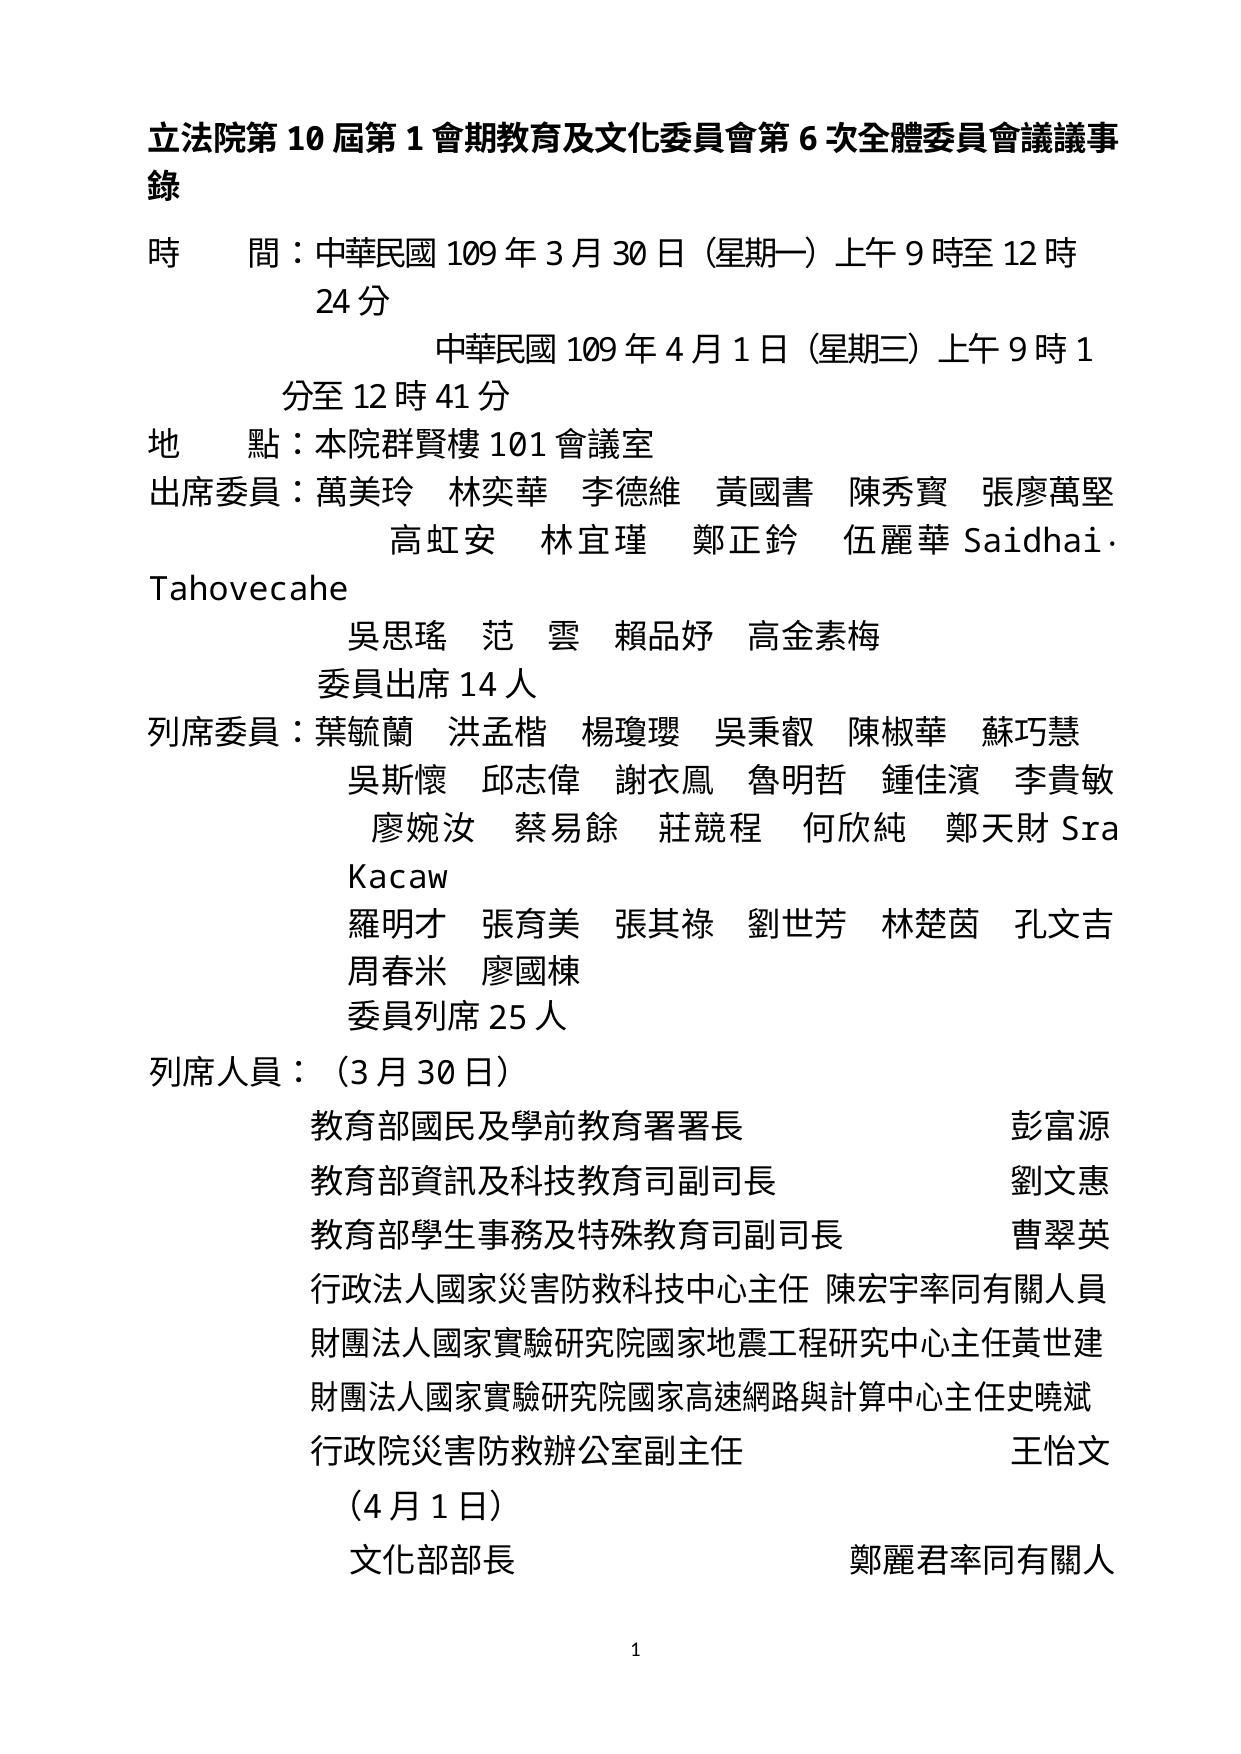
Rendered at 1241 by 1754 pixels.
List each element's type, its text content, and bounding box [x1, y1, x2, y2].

text 教育部國民及學前教育署署長 彭富源 [310, 1096, 1122, 1150]
text 委員出席14人 [318, 658, 1122, 706]
text 行政院災害防救辦公室副主任 王怡文 [250, 1421, 1122, 1475]
text （4月1日） [149, 1475, 1122, 1529]
text 列席委員：葉毓蘭 洪孟楷 楊瓊瓔 吳秉叡 陳椒華 蘇巧慧 [148, 706, 1120, 754]
text 高虹安 林宜瑾 鄭正鈐 伍麗華Saidhai‧Tahovecahe [148, 514, 1122, 610]
text 羅明才 張育美 張其祿 劉世芳 林楚茵 孔文吉 [148, 898, 1120, 946]
text 時 間：中華民國109年3月30日（星期一）上午9時至12時24分 [148, 227, 1120, 323]
text 財團法人國家實驗研究院國家地震工程研究中心主任黃世建 [250, 1312, 1122, 1366]
text 中華民國109年4月1日（星期三）上午9時1分至12時41分 [148, 323, 1120, 418]
text 立法院第10屆第1會期教育及文化委員會第6次全體委員會議議事錄 [148, 112, 1120, 208]
text 廖婉汝 蔡易餘 莊競程 何欣純 鄭天財Sra Kacaw [148, 802, 1120, 898]
text 吳斯懷 邱志偉 謝衣鳯 魯明哲 鍾佳濱 李貴敏 [148, 754, 1120, 802]
text 出席委員：萬美玲 林奕華 李德維 黃國書 陳秀寳 張廖萬堅 [148, 466, 1122, 514]
text 文化部部長 鄭麗君率同有關人 [149, 1529, 1122, 1583]
text 列席人員：（3月30日） [149, 1041, 1122, 1096]
text 地 點：本院群賢樓101會議室 [148, 418, 1120, 466]
text 行政法人國家災害防救科技中心主任 陳宏宇率同有關人員 [250, 1258, 1122, 1312]
text 委員列席25人 [148, 993, 1120, 1041]
text 教育部資訊及科技教育司副司長 劉文惠 [310, 1150, 1122, 1204]
text 財團法人國家實驗研究院國家高速網路與計算中心主任史曉斌 [250, 1366, 1122, 1421]
text 教育部學生事務及特殊教育司副司長 曹翠英 [310, 1204, 1122, 1258]
text 周春米 廖國棟 [148, 946, 1120, 993]
text 吳思瑤 范 雲 賴品妤 高金素梅 [148, 610, 1122, 658]
